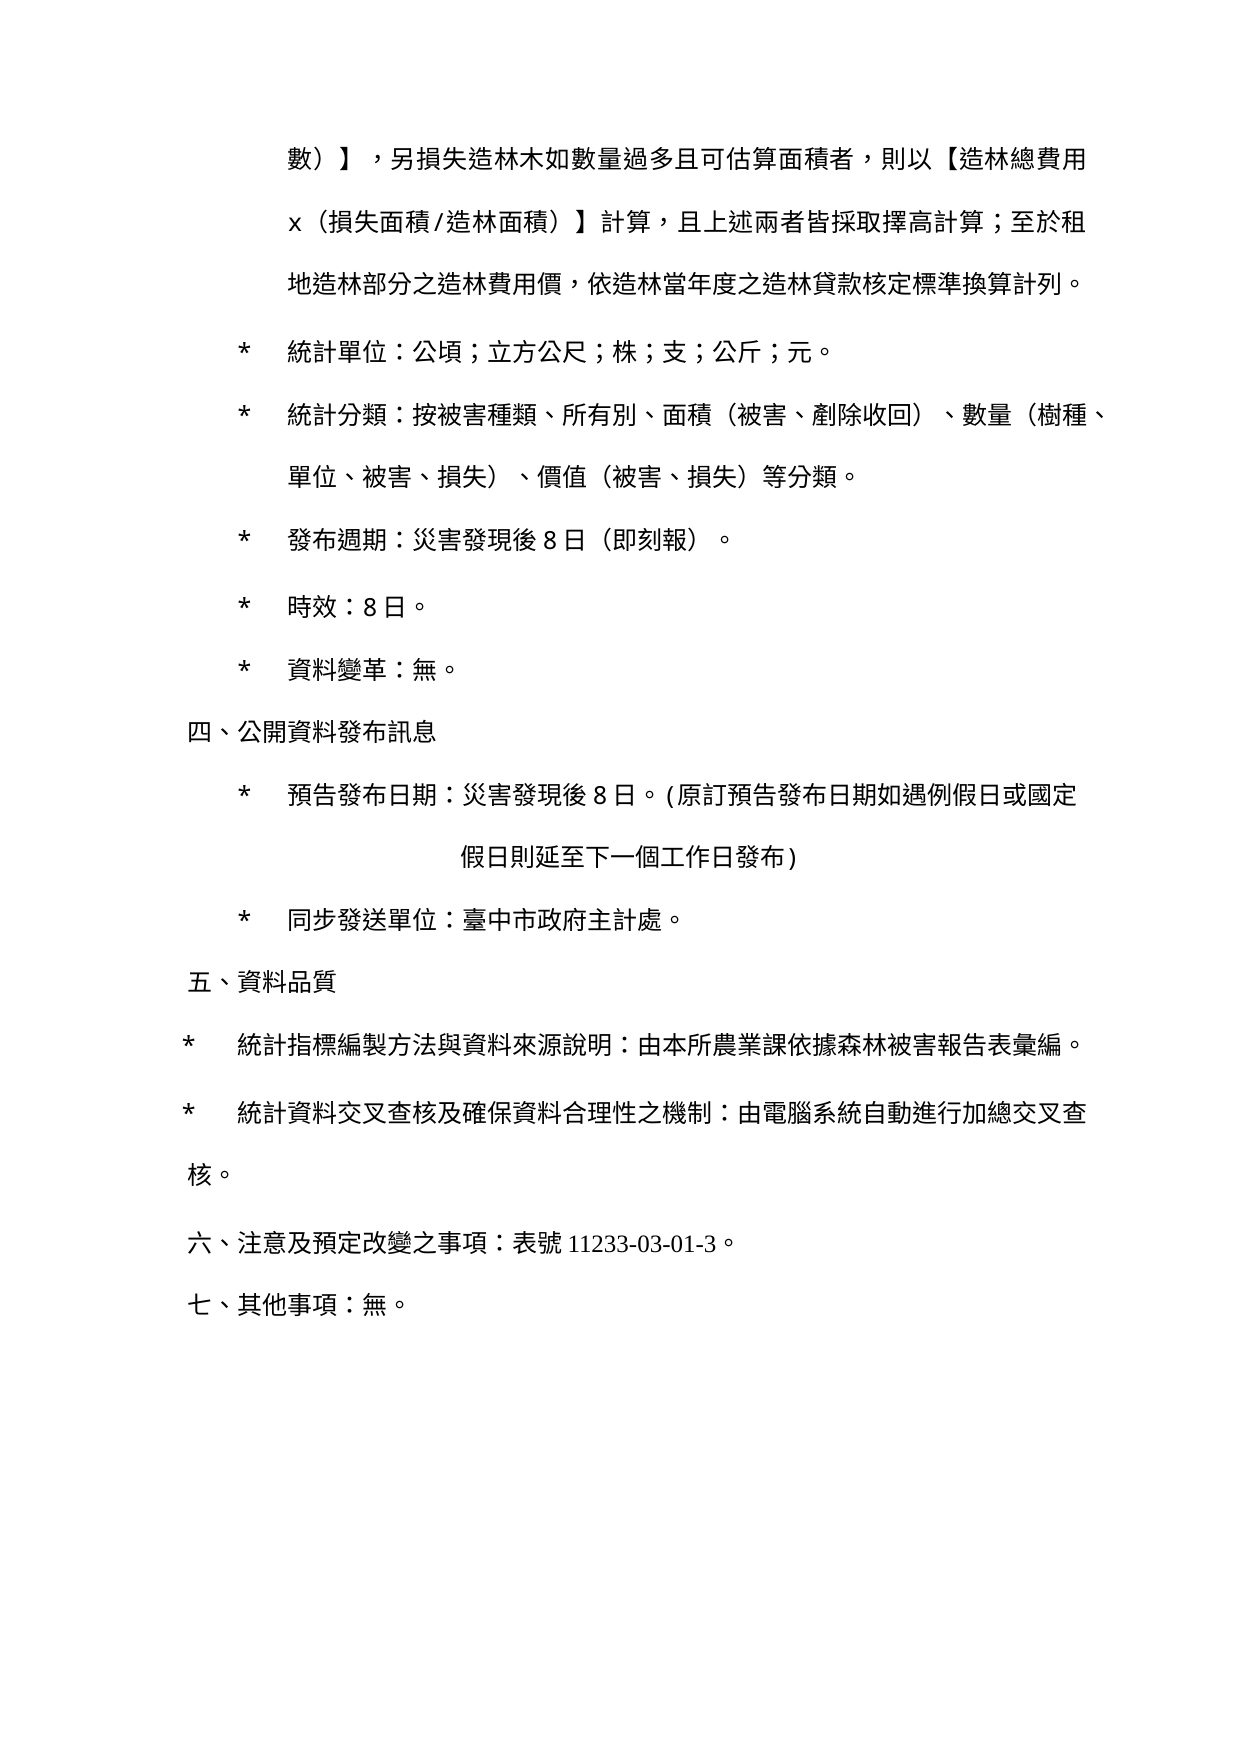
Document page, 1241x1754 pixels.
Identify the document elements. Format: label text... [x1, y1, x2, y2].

text 數）】，另損失造林木如數量過多且可估算面積者，則以【造林總費用 x（損失面積/造林面積）】計算，且上述兩者皆採取擇高計算；至於租地造林部分之造林費用價，依造林當年度之造林貸款核定標準換算計列。 [187, 116, 1087, 304]
list 統計單位：公頃；立方公尺；株；支；公斤；元。 [237, 309, 1087, 372]
list 統計指標編製方法與資料來源說明：由本所農業課依據森林被害報告表彙編。 [182, 1002, 1087, 1064]
list 統計分類：按被害種類、所有別、面積（被害、剷除收回）、數量（樹種、單位、被害、損失）、價值（被害、損失）等分類。 [237, 372, 1087, 497]
text 六、注意及預定改變之事項：表號11233-03-01-3。 [187, 1200, 1087, 1262]
text 七、其他事項：無。 [187, 1262, 1087, 1325]
text 五、資料品質 [187, 939, 1087, 1002]
list 時效：8日。 [237, 564, 1087, 627]
text 四、公開資料發布訊息 [187, 689, 1087, 752]
list 資料變革：無。 [237, 627, 1087, 689]
list 預告發布日期：災害發現後8日。(原訂預告發布日期如遇例假日或國定假日則延至下一個工作日發布) [237, 752, 1087, 877]
list 同步發送單位：臺中市政府主計處。 [237, 877, 1087, 939]
list 統計資料交叉查核及確保資料合理性之機制：由電腦系統自動進行加總交叉查核。 [182, 1069, 1087, 1194]
list 發布週期：災害發現後8日（即刻報）。 [237, 497, 1087, 559]
